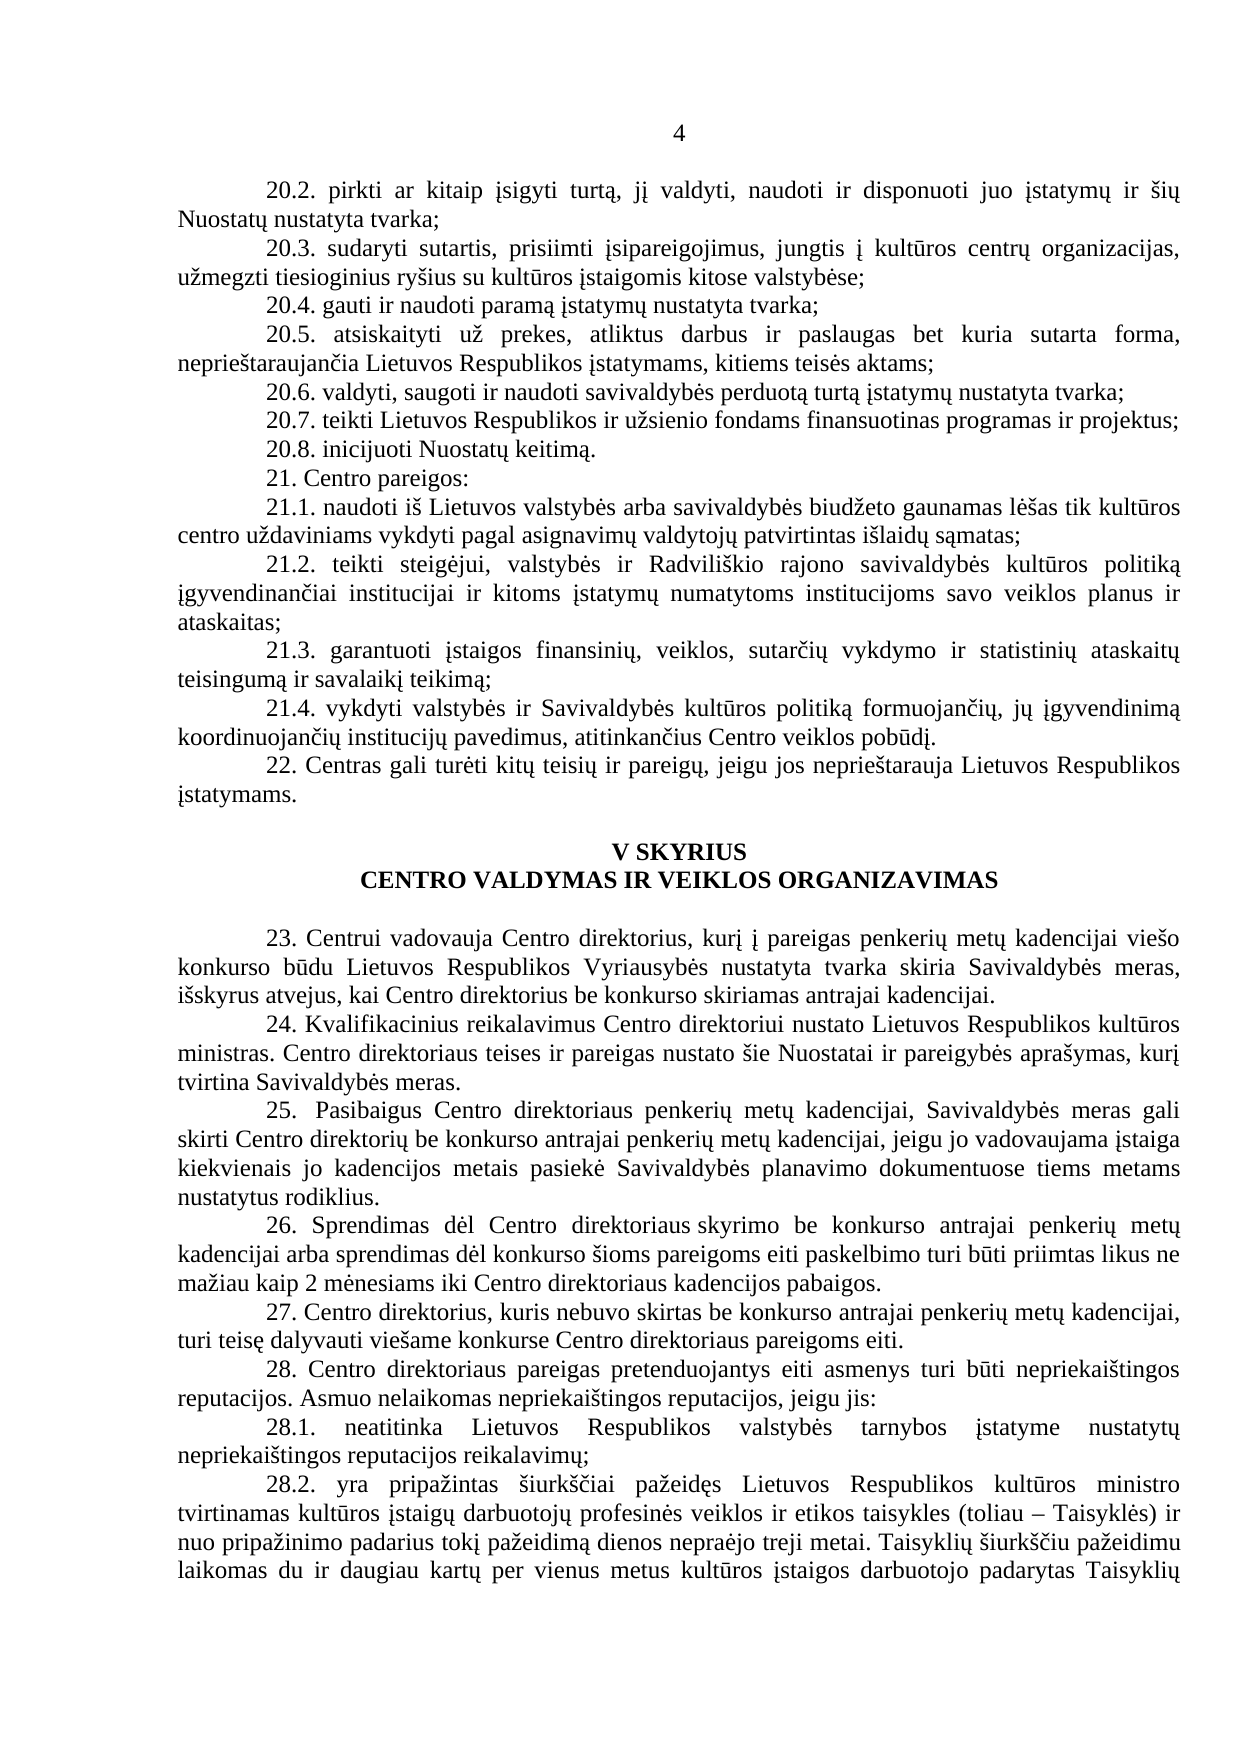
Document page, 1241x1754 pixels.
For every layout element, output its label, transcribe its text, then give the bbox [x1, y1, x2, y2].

text CENTRO VALDYMAS IR VEIKLOS ORGANIZAVIMAS [177, 866, 1181, 894]
text 21.2. teikti steigėjui, valstybės ir Radviliškio rajono savivaldybės kultūros politiką įgyvendinančiai institucijai ir kitoms įstatymų numatytoms institucijoms savo veiklos planus ir ataskaitas; [177, 549, 1181, 636]
text 26. Sprendimas dėl Centro direktoriaus skyrimo be konkurso antrajai penkerių metų kadencijai arba sprendimas dėl konkurso šioms pareigoms eiti paskelbimo turi būti priimtas likus ne mažiau kaip 2 mėnesiams iki Centro direktoriaus kadencijos pabaigos. [177, 1211, 1181, 1297]
text 28.1. neatitinka Lietuvos Respublikos valstybės tarnybos įstatyme nustatytų nepriekaištingos reputacijos reikalavimų; [177, 1412, 1181, 1469]
text 27. Centro direktorius, kuris nebuvo skirtas be konkurso antrajai penkerių metų kadencijai, turi teisę dalyvauti viešame konkurse Centro direktoriaus pareigoms eiti. [177, 1297, 1181, 1354]
text V SKYRIUS [177, 837, 1181, 866]
text 20.4. gauti ir naudoti paramą įstatymų nustatyta tvarka; [233, 291, 1181, 319]
text 21.3. garantuoti įstaigos finansinių, veiklos, sutarčių vykdymo ir statistinių ataskaitų teisingumą ir savalaikį teikimą; [177, 636, 1181, 693]
text 20.8. inicijuoti Nuostatų keitimą. [233, 434, 1181, 463]
text 22. Centras gali turėti kitų teisių ir pareigų, jeigu jos neprieštarauja Lietuvos Respublikos įstatymams. [177, 751, 1181, 808]
text 21.1. naudoti iš Lietuvos valstybės arba savivaldybės biudžeto gaunamas lėšas tik kultūros centro uždaviniams vykdyti pagal asignavimų valdytojų patvirtintas išlaidų sąmatas; [177, 492, 1181, 549]
text 28.2. yra pripažintas šiurkščiai pažeidęs Lietuvos Respublikos kultūros ministro tvirtinamas kultūros įstaigų darbuotojų profesinės veiklos ir etikos taisykles (toliau – Taisyklės) ir nuo pripažinimo padarius tokį pažeidimą dienos nepraėjo treji metai. Taisyklių šiurkščiu pažeidimu laikomas du ir daugiau kartų per vienus metus kultūros įstaigos darbuotojo padarytas Taisyklių [177, 1469, 1181, 1584]
text 20.7. teikti Lietuvos Respublikos ir užsienio fondams finansuotinas programas ir projektus; [233, 406, 1181, 434]
text 20.3. sudaryti sutartis, prisiimti įsipareigojimus, jungtis į kultūros centrų organizacijas, užmegzti tiesioginius ryšius su kultūros įstaigomis kitose valstybėse; [177, 233, 1181, 291]
text 20.6. valdyti, saugoti ir naudoti savivaldybės perduotą turtą įstatymų nustatyta tvarka; [233, 377, 1181, 406]
text 21. Centro pareigos: [233, 463, 1181, 492]
text 28. Centro direktoriaus pareigas pretenduojantys eiti asmenys turi būti nepriekaištingos reputacijos. Asmuo nelaikomas nepriekaištingos reputacijos, jeigu jis: [177, 1354, 1181, 1412]
text 23. Centrui vadovauja Centro direktorius, kurį į pareigas penkerių metų kadencijai viešo konkurso būdu Lietuvos Respublikos Vyriausybės nustatyta tvarka skiria Savivaldybės meras, išskyrus atvejus, kai Centro direktorius be konkurso skiriamas antrajai kadencijai. [177, 923, 1181, 1009]
text 24. Kvalifikacinius reikalavimus Centro direktoriui nustato Lietuvos Respublikos kultūros ministras. Centro direktoriaus teises ir pareigas nustato šie Nuostatai ir pareigybės aprašymas, kurį tvirtina Savivaldybės meras. [177, 1009, 1181, 1096]
text 25. Pasibaigus Centro direktoriaus penkerių metų kadencijai, Savivaldybės meras gali skirti Centro direktorių be konkurso antrajai penkerių metų kadencijai, jeigu jo vadovaujama įstaiga kiekvienais jo kadencijos metais pasiekė Savivaldybės planavimo dokumentuose tiems metams nustatytus rodiklius. [177, 1096, 1181, 1211]
text 20.5. atsiskaityti už prekes, atliktus darbus ir paslaugas bet kuria sutarta forma, neprieštaraujančia Lietuvos Respublikos įstatymams, kitiems teisės aktams; [177, 319, 1181, 377]
text 21.4. vykdyti valstybės ir Savivaldybės kultūros politiką formuojančių, jų įgyvendinimą koordinuojančių institucijų pavedimus, atitinkančius Centro veiklos pobūdį. [177, 693, 1181, 751]
text 20.2. pirkti ar kitaip įsigyti turtą, jį valdyti, naudoti ir disponuoti juo įstatymų ir šių Nuostatų nustatyta tvarka; [177, 176, 1181, 233]
